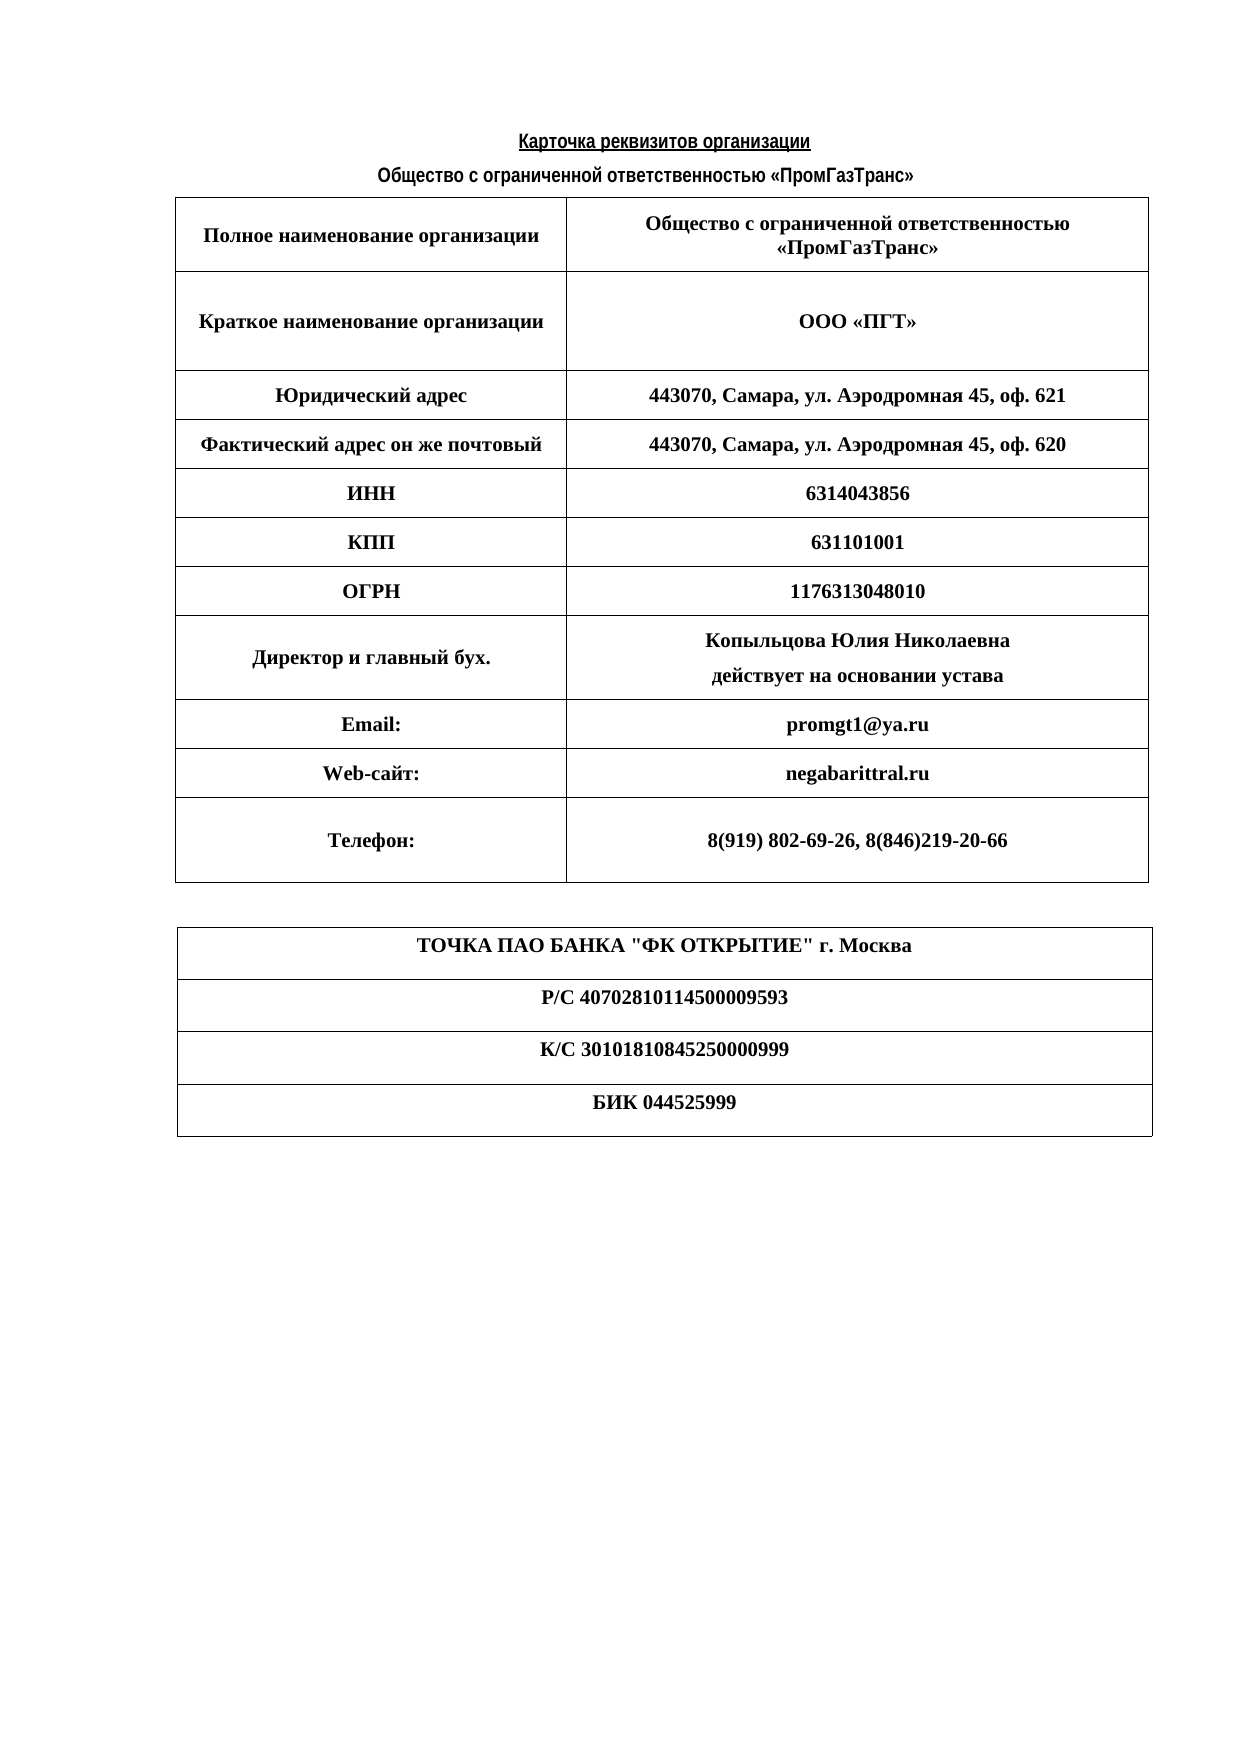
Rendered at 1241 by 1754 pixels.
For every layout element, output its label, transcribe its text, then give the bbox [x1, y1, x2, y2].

table_cell БИК 044525999 [178, 1085, 1152, 1136]
table_cell Р/С 40702810114500009593 [178, 980, 1152, 1031]
table_cell Копыльцова Юлия Николаевна действует на основании устава [567, 616, 1148, 699]
text Общество с ограниченной ответственностью «ПромГазТранс» [140, 163, 1152, 187]
table_cell promgt1@ya.ru [567, 700, 1148, 748]
table_cell КПП [176, 518, 566, 566]
table_cell К/С 30101810845250000999 [178, 1032, 1152, 1084]
table_cell Фактический адрес он же почтовый [176, 420, 566, 468]
table_cell 443070, Самара, ул. Аэродромная 45, оф. 620 [567, 420, 1148, 468]
table_cell ОГРН [176, 567, 566, 615]
table_cell 6314043856 [567, 469, 1148, 517]
table_cell 631101001 [567, 518, 1148, 566]
text Карточка реквизитов организации [177, 128, 1152, 152]
table_cell Email: [176, 700, 566, 748]
table_cell ООО «ПГТ» [567, 272, 1148, 370]
table_cell 443070, Самара, ул. Аэродромная 45, оф. 621 [567, 371, 1148, 419]
table_cell Телефон: [176, 798, 566, 882]
table_cell Директор и главный бух. [176, 616, 566, 699]
table_header Полное наименование организации [176, 198, 566, 271]
table_cell Краткое наименование организации [176, 272, 566, 370]
table_cell Юридический адрес [176, 371, 566, 419]
table_cell negabarittral.ru [567, 749, 1148, 797]
table_cell Web-сайт: [176, 749, 566, 797]
table_cell 8(919) 802-69-26, 8(846)219-20-66 [567, 798, 1148, 882]
table_header ТОЧКА ПАО БАНКА "ФК ОТКРЫТИЕ" г. Москва [178, 928, 1152, 979]
table_cell ИНН [176, 469, 566, 517]
table_cell 1176313048010 [567, 567, 1148, 615]
table_header Общество с ограниченной ответственностью «ПромГазТранс» [567, 198, 1148, 271]
